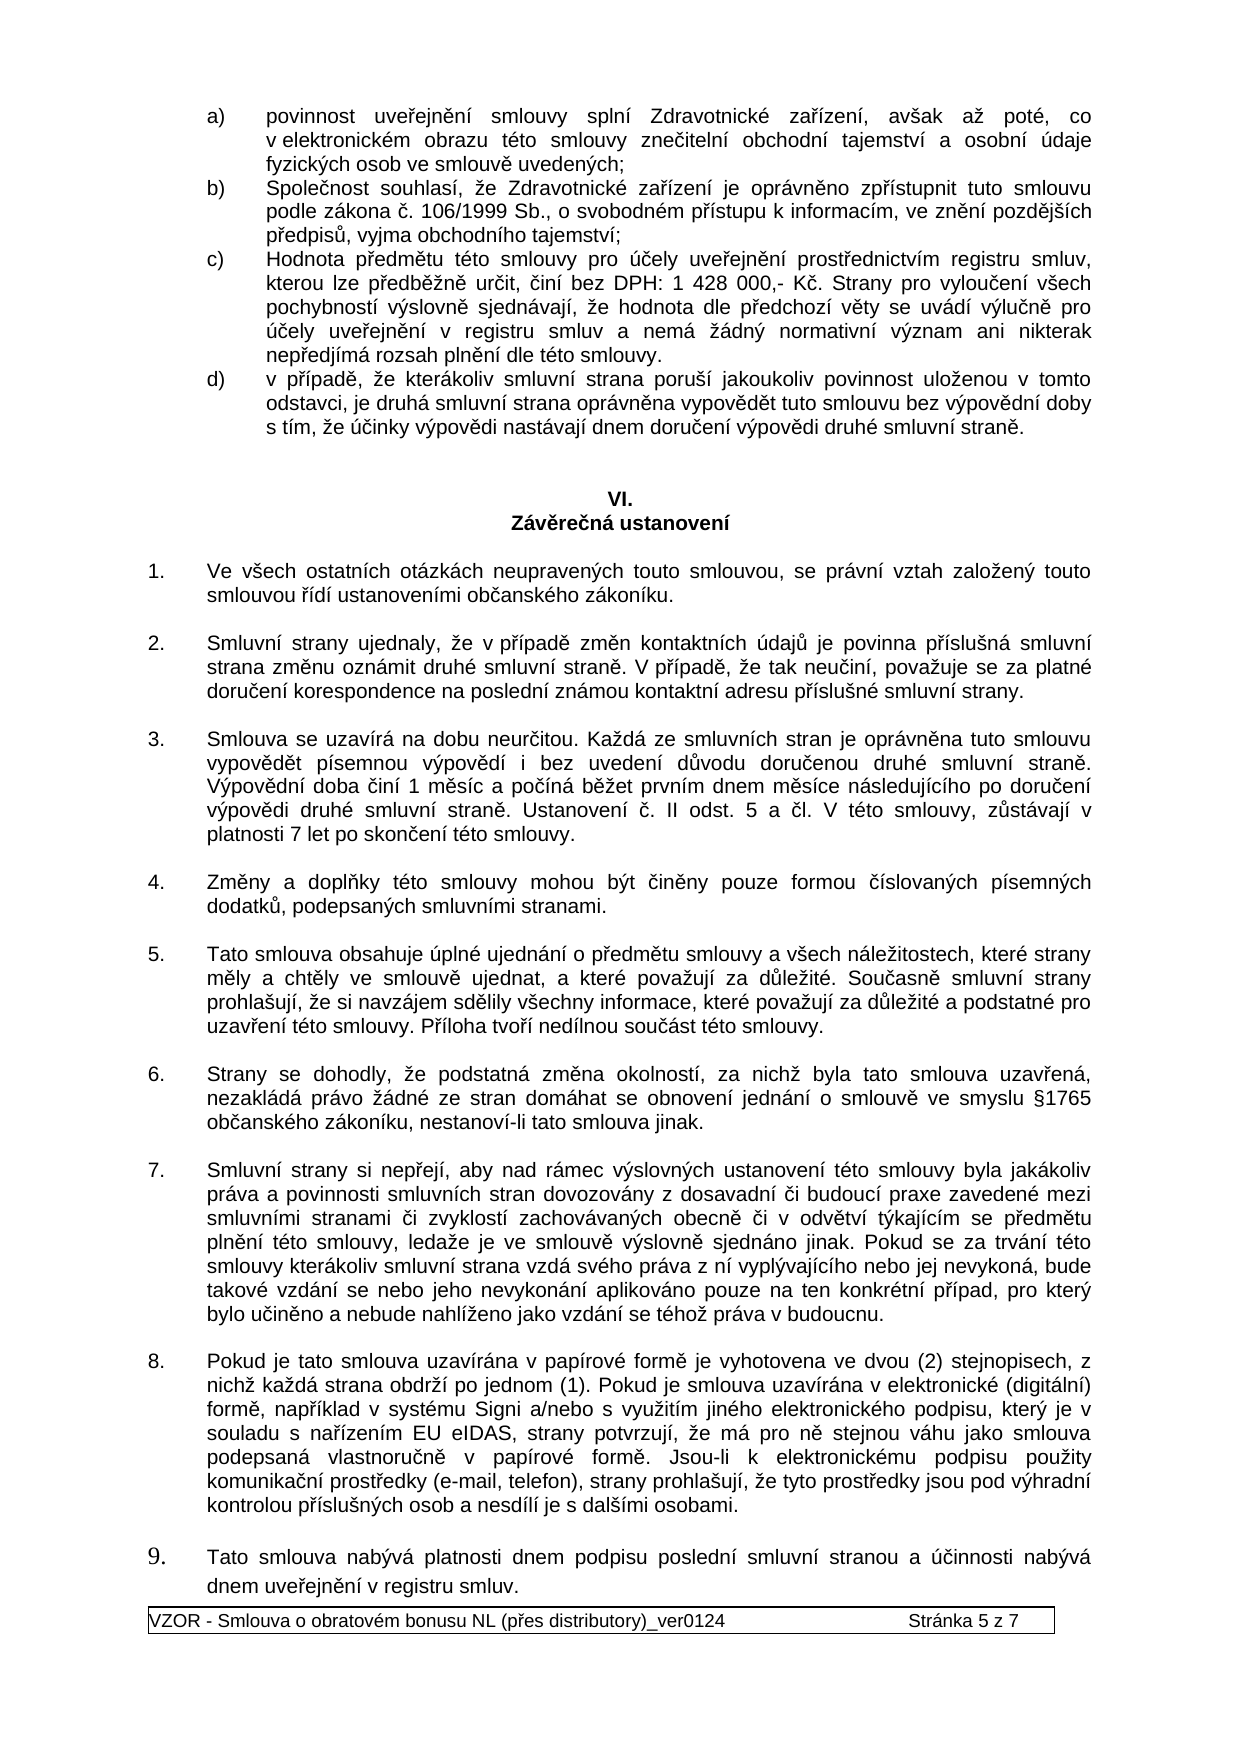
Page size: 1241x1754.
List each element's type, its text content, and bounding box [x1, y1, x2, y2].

list Tato smlouva obsahuje úplné ujednání o předmětu smlouvy a všech náležitostech, které strany měly a chtěly ve smlouvě ujednat, a které považují za důležité. Současně smluvní strany prohlašují, že si navzájem sdělily všechny informace, které považují za důležité a podstatné pro uzavření této smlouvy. Příloha tvoří nedílnou součást této smlouvy. [148, 942, 1093, 1038]
list Strany se dohodly, že podstatná změna okolností, za nichž byla tato smlouva uzavřená, nezakládá právo žádné ze stran domáhat se obnovení jednání o smlouvě ve smyslu §1765 občanského zákoníku, nestanoví-li tato smlouva jinak. [148, 1062, 1093, 1134]
list povinnost uveřejnění smlouvy splní Zdravotnické zařízení, avšak až poté, co v elektronickém obrazu této smlouvy znečitelní obchodní tajemství a osobní údaje fyzických osob ve smlouvě uvedených; [207, 103, 1093, 175]
list Hodnota předmětu této smlouvy pro účely uveřejnění prostřednictvím registru smluv, kterou lze předběžně určit, činí bez DPH: 1 428 000,- Kč. Strany pro vyloučení všech pochybností výslovně sjednávají, že hodnota dle předchozí věty se uvádí výlučně pro účely uveřejnění v registru smluv a nemá žádný normativní význam ani nikterak nepředjímá rozsah plnění dle této smlouvy. [207, 247, 1093, 367]
list Smluvní strany ujednaly, že v případě změn kontaktních údajů je povinna příslušná smluvní strana změnu oznámit druhé smluvní straně. V případě, že tak neučiní, považuje se za platné doručení korespondence na poslední známou kontaktní adresu příslušné smluvní strany. [148, 631, 1093, 702]
list Změny a doplňky této smlouvy mohou být činěny pouze formou číslovaných písemných dodatků, podepsaných smluvními stranami. [148, 870, 1093, 918]
list Tato smlouva nabývá platnosti dnem podpisu poslední smluvní stranou a účinnosti nabývá dnem uveřejnění v registru smluv. [148, 1541, 1093, 1598]
list v případě, že kterákoliv smluvní strana poruší jakoukoliv povinnost uloženou v tomto odstavci, je druhá smluvní strana oprávněna vypovědět tuto smlouvu bez výpovědní doby s tím, že účinky výpovědi nastávají dnem doručení výpovědi druhé smluvní straně. [207, 367, 1093, 439]
list Společnost souhlasí, že Zdravotnické zařízení je oprávněno zpřístupnit tuto smlouvu podle zákona č. 106/1999 Sb., o svobodném přístupu k informacím, ve znění pozdějších předpisů, vyjma obchodního tajemství; [207, 175, 1093, 247]
list Pokud je tato smlouva uzavírána v papírové formě je vyhotovena ve dvou (2) stejnopisech, z nichž každá strana obdrží po jednom (1). Pokud je smlouva uzavírána v elektronické (digitální) formě, například v systému Signi a/nebo s využitím jiného elektronického podpisu, který je v souladu s nařízením EU eIDAS, strany potvrzují, že má pro ně stejnou váhu jako smlouva podepsaná vlastnoručně v papírové formě. Jsou-li k elektronickému podpisu použity komunikační prostředky (e-mail, telefon), strany prohlašují, že tyto prostředky jsou pod výhradní kontrolou příslušných osob a nesdílí je s dalšími osobami. [148, 1349, 1093, 1517]
text Závěrečná ustanovení [148, 511, 1093, 535]
list Smlouva se uzavírá na dobu neurčitou. Každá ze smluvních stran je oprávněna tuto smlouvu vypovědět písemnou výpovědí i bez uvedení důvodu doručenou druhé smluvní straně. Výpovědní doba činí 1 měsíc a počíná běžet prvním dnem měsíce následujícího po doručení výpovědi druhé smluvní straně. Ustanovení č. II odst. 5 a čl. V této smlouvy, zůstávají v platnosti 7 let po skončení této smlouvy. [148, 726, 1093, 846]
list Smluvní strany si nepřejí, aby nad rámec výslovných ustanovení této smlouvy byla jakákoliv práva a povinnosti smluvních stran dovozovány z dosavadní či budoucí praxe zavedené mezi smluvními stranami či zvyklostí zachovávaných obecně či v odvětví týkajícím se předmětu plnění této smlouvy, ledaže je ve smlouvě výslovně sjednáno jinak. Pokud se za trvání této smlouvy kterákoliv smluvní strana vzdá svého práva z ní vyplývajícího nebo jej nevykoná, bude takové vzdání se nebo jeho nevykonání aplikováno pouze na ten konkrétní případ, pro který bylo učiněno a nebude nahlíženo jako vzdání se téhož práva v budoucnu. [148, 1158, 1093, 1325]
text VI. [148, 487, 1093, 511]
list Ve všech ostatních otázkách neupravených touto smlouvou, se právní vztah založený touto smlouvou řídí ustanoveními občanského zákoníku. [148, 559, 1093, 607]
